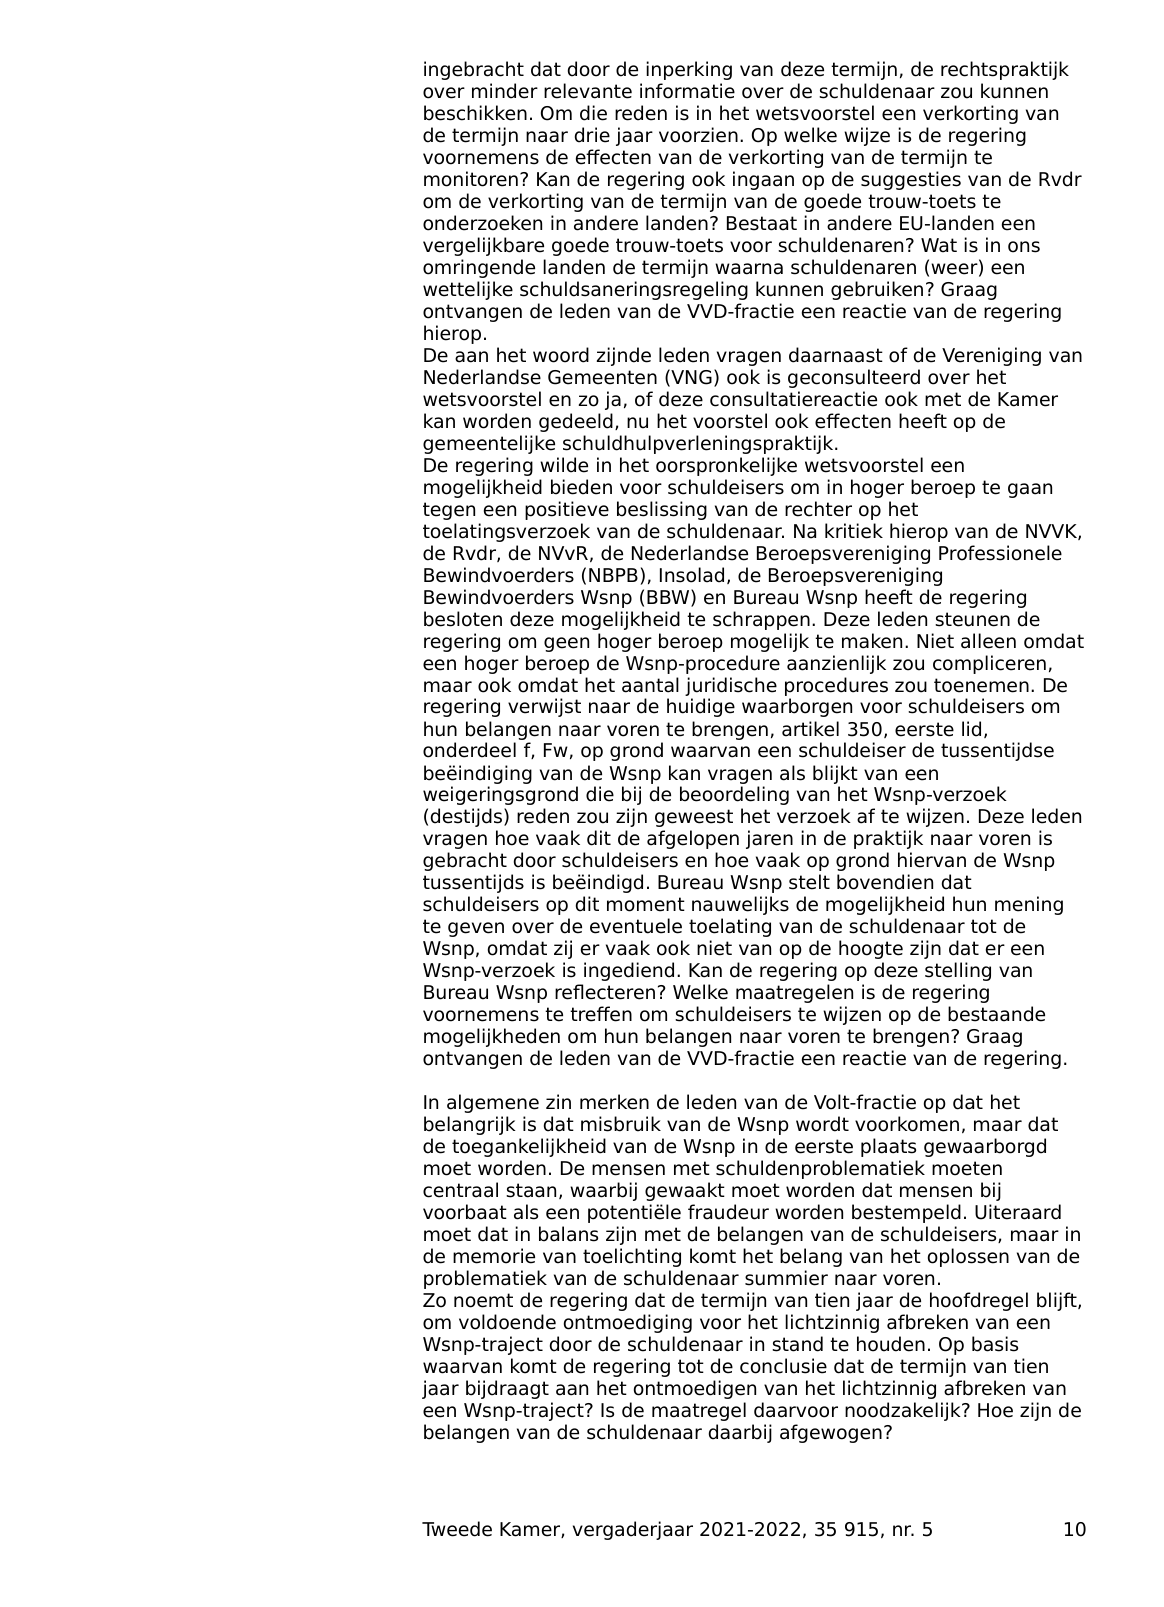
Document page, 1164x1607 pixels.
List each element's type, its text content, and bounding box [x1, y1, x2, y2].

text De regering wilde in het oorspronkelijke wetsvoorstel een mogelijkheid bieden voor schuldeisers om in hoger beroep te gaan tegen een positieve beslissing van de rechter op het toelatingsverzoek van de schuldenaar. Na kritiek hierop van de NVVK, de Rvdr, de NVvR, de Nederlandse Beroepsvereniging Professionele Bewindvoerders (NBPB), Insolad, de Beroepsvereniging Bewindvoerders Wsnp (BBW) en Bureau Wsnp heeft de regering besloten deze mogelijkheid te schrappen. Deze leden steunen de regering om geen hoger beroep mogelijk te maken. Niet alleen omdat een hoger beroep de Wsnp-procedure aanzienlijk zou compliceren, maar ook omdat het aantal juridische procedures zou toenemen. De regering verwijst naar de huidige waarborgen voor schuldeisers om hun belangen naar voren te brengen, artikel 350, eerste lid, onderdeel f, Fw, op grond waarvan een schuldeiser de tussentijdse beëindiging van de Wsnp kan vragen als blijkt van een weigeringsgrond die bij de beoordeling van het Wsnp-verzoek (destijds) reden zou zijn geweest het verzoek af te wijzen. Deze leden vragen hoe vaak dit de afgelopen jaren in de praktijk naar voren is gebracht door schuldeisers en hoe vaak op grond hiervan de Wsnp tussentijds is beëindigd. Bureau Wsnp stelt bovendien dat schuldeisers op dit moment nauwelijks de mogelijkheid hun mening te geven over de eventuele toelating van de schuldenaar tot de Wsnp, omdat zij er vaak ook niet van op de hoogte zijn dat er een Wsnp-verzoek is ingediend. Kan de regering op deze stelling van Bureau Wsnp reflecteren? Welke maatregelen is de regering voornemens te treffen om schuldeisers te wijzen op de bestaande mogelijkheden om hun belangen naar voren te brengen? Graag ontvangen de leden van de VVD-fractie een reactie van de regering. [422, 455, 1087, 1070]
text In algemene zin merken de leden van de Volt-fractie op dat het belangrijk is dat misbruik van de Wsnp wordt voorkomen, maar dat de toegankelijkheid van de Wsnp in de eerste plaats gewaarborgd moet worden. De mensen met schuldenproblematiek moeten centraal staan, waarbij gewaakt moet worden dat mensen bij voorbaat als een potentiële fraudeur worden bestempeld. Uiteraard moet dat in balans zijn met de belangen van de schuldeisers, maar in de memorie van toelichting komt het belang van het oplossen van de problematiek van de schuldenaar summier naar voren. [422, 1092, 1087, 1290]
text Zo noemt de regering dat de termijn van tien jaar de hoofdregel blijft, om voldoende ontmoediging voor het lichtzinnig afbreken van een Wsnp-traject door de schuldenaar in stand te houden. Op basis waarvan komt de regering tot de conclusie dat de termijn van tien jaar bijdraagt aan het ontmoedigen van het lichtzinnig afbreken van een Wsnp-traject? Is de maatregel daarvoor noodzakelijk? Hoe zijn de belangen van de schuldenaar daarbij afgewogen? [422, 1290, 1087, 1444]
text ingebracht dat door de inperking van deze termijn, de rechtspraktijk over minder relevante informatie over de schuldenaar zou kunnen beschikken. Om die reden is in het wetsvoorstel een verkorting van de termijn naar drie jaar voorzien. Op welke wijze is de regering voornemens de effecten van de verkorting van de termijn te monitoren? Kan de regering ook ingaan op de suggesties van de Rvdr om de verkorting van de termijn van de goede trouw-toets te onderzoeken in andere landen? Bestaat in andere EU-landen een vergelijkbare goede trouw-toets voor schuldenaren? Wat is in ons omringende landen de termijn waarna schuldenaren (weer) een wettelijke schuldsaneringsregeling kunnen gebruiken? Graag ontvangen de leden van de VVD-fractie een reactie van de regering hierop. [422, 59, 1087, 345]
text De aan het woord zijnde leden vragen daarnaast of de Vereniging van Nederlandse Gemeenten (VNG) ook is geconsulteerd over het wetsvoorstel en zo ja, of deze consultatiereactie ook met de Kamer kan worden gedeeld, nu het voorstel ook effecten heeft op de gemeentelijke schuldhulpverleningspraktijk. [422, 345, 1087, 455]
